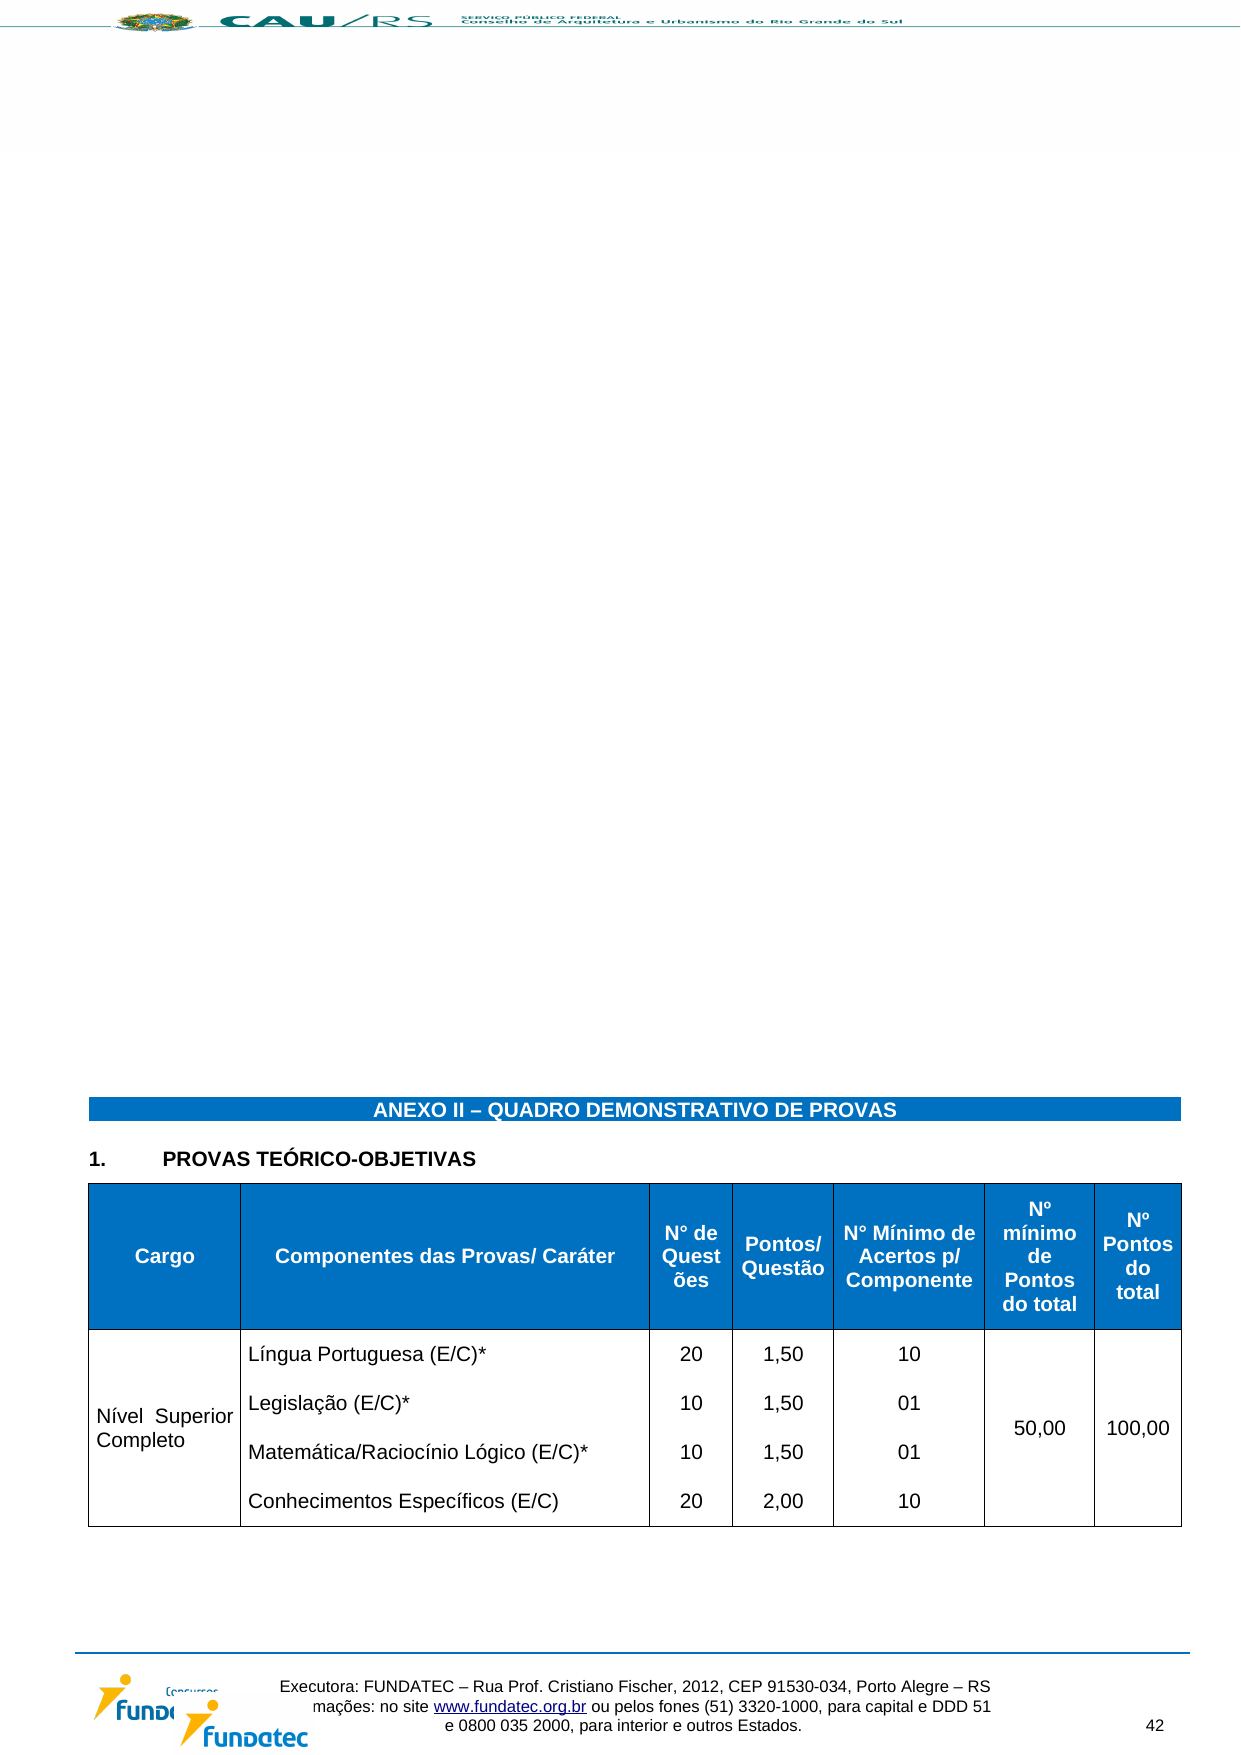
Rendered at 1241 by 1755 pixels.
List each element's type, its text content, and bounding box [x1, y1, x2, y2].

table_cell Nível Superior Completo [89, 1330, 240, 1526]
table_cell 50,00 [985, 1330, 1094, 1526]
table_header N° de Questões [650, 1184, 732, 1329]
text ANEXO II – QUADRO DEMONSTRATIVO DE PROVAS [89, 1097, 1181, 1121]
table_cell 10 01 01 10 [834, 1330, 984, 1526]
table_header Nº Pontos do total [1095, 1184, 1181, 1329]
table_cell 100,00 [1095, 1330, 1181, 1526]
table_header Componentes das Provas/ Caráter [241, 1184, 649, 1329]
table_header N° Mínimo de Acertos p/ Componente [834, 1184, 984, 1329]
table_header Nº mínimo de Pontos do total [985, 1184, 1094, 1329]
table_cell 20 10 10 20 [650, 1330, 732, 1526]
table_cell 1,50 1,50 1,50 2,00 [733, 1330, 833, 1526]
table_header Pontos/ Questão [733, 1184, 833, 1329]
table_header Cargo [89, 1184, 240, 1329]
table_cell Língua Portuguesa (E/C)* Legislação (E/C)* Matemática/Raciocínio Lógico (E/C)* Conhecimentos Específicos (E/C) [241, 1330, 649, 1526]
list PROVAS TEÓRICO-OBJETIVAS [89, 1146, 1181, 1170]
